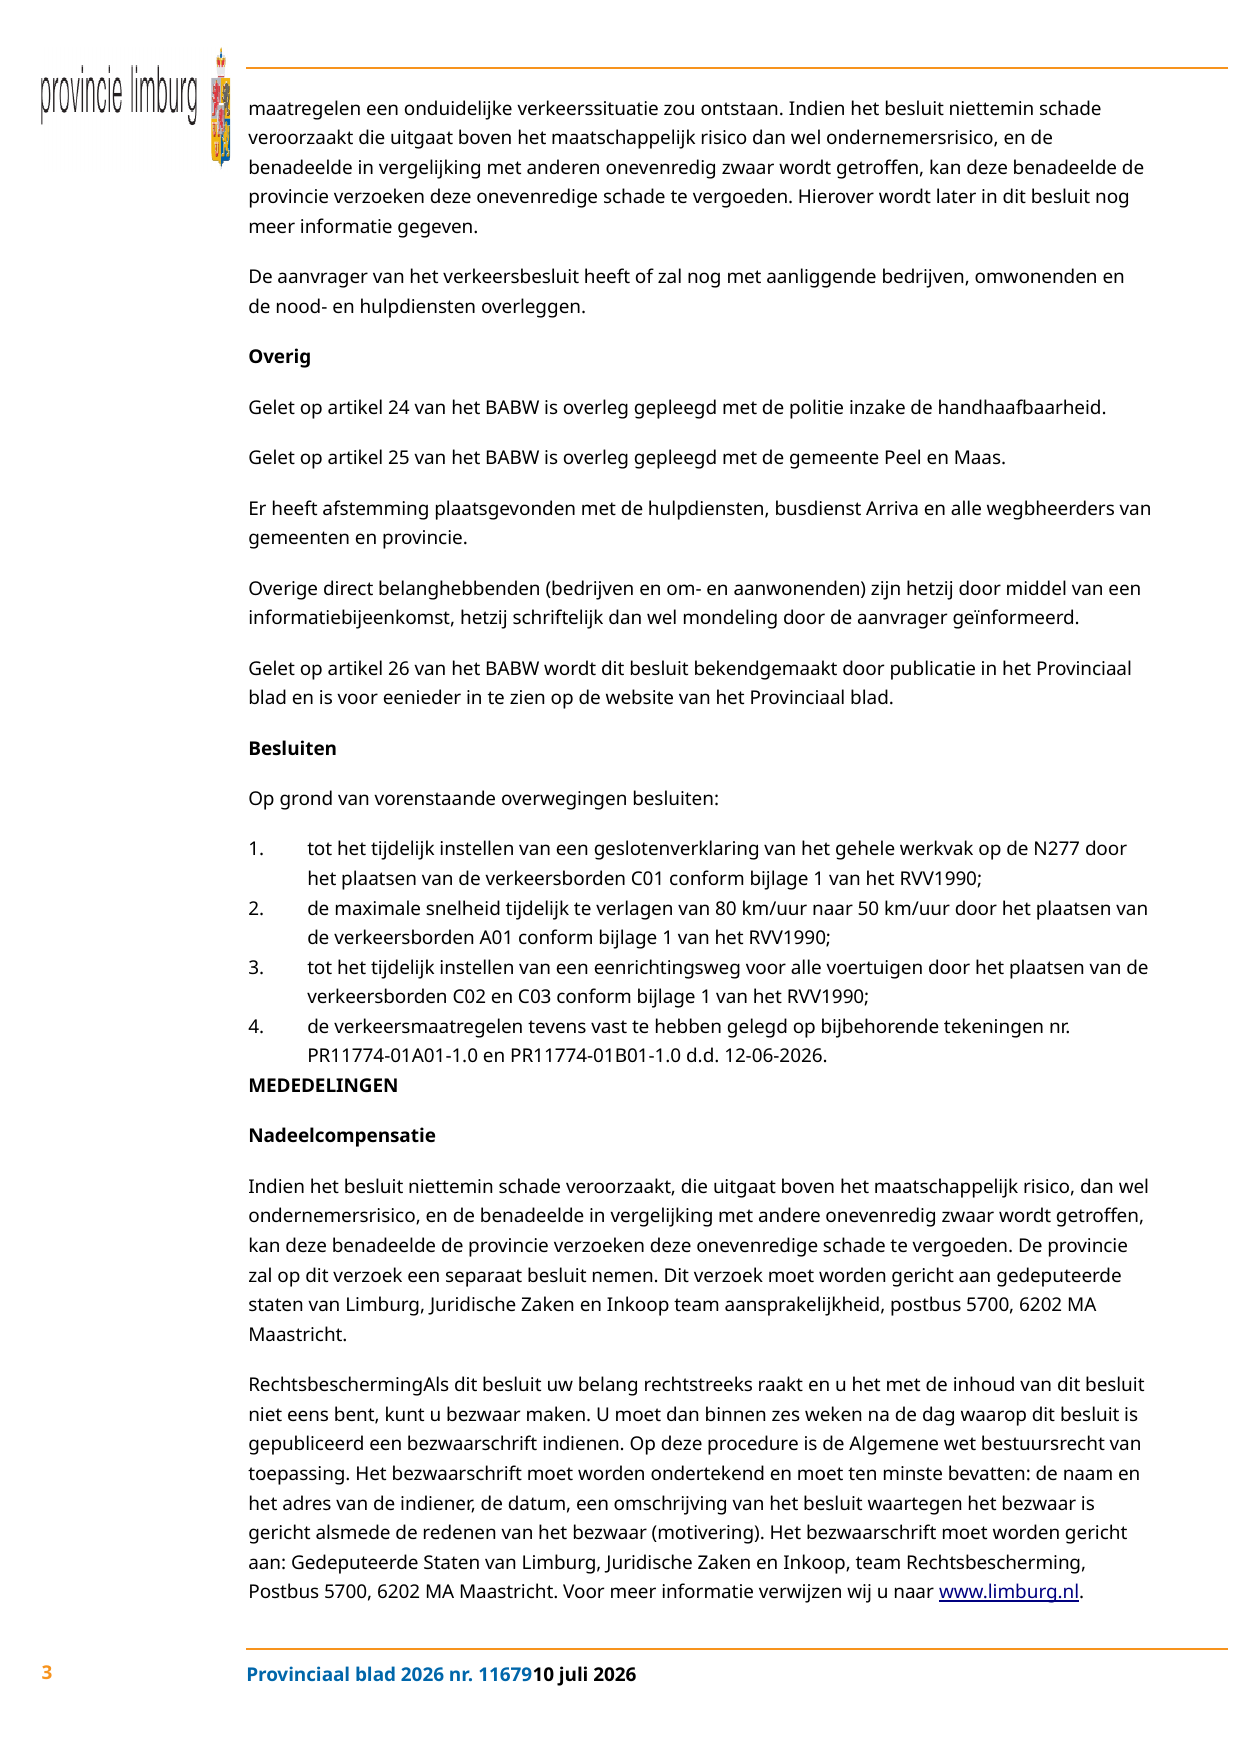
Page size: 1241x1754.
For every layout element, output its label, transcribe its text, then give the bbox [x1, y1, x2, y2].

text De aanvrager van het verkeersbesluit heeft of zal nog met aanliggende bedrijven, omwonenden en de nood- en hulpdiensten overleggen. [248, 263, 1152, 319]
text Op grond van vorenstaande overwegingen besluiten: [248, 785, 1152, 811]
text Overig [248, 343, 1152, 369]
text Indien het besluit niettemin schade veroorzaakt, die uitgaat boven het maatschappelijk risico, dan wel ondernemersrisico, en de benadeelde in vergelijking met andere onevenredig zwaar wordt getroffen, kan deze benadeelde de provincie verzoeken deze onevenredige schade te vergoeden. De provincie zal op dit verzoek een separaat besluit nemen. Dit verzoek moet worden gericht aan gedeputeerde staten van Limburg, Juridische Zaken en Inkoop team aansprakelijkheid, postbus 5700, 6202 MA Maastricht. [248, 1173, 1152, 1347]
list de maximale snelheid tijdelijk te verlagen van 80 km/uur naar 50 km/uur door het plaatsen van de verkeersborden A01 conform bijlage 1 van het RVV1990; [248, 895, 1152, 950]
text Gelet op artikel 26 van het BABW wordt dit besluit bekendgemaakt door publicatie in het Provinciaal blad en is voor eenieder in te zien op de website van het Provinciaal blad. [248, 655, 1152, 710]
text Gelet op artikel 25 van het BABW is overleg gepleegd met de gemeente Peel en Maas. [248, 444, 1152, 470]
list tot het tijdelijk instellen van een geslotenverklaring van het gehele werkvak op de N277 door het plaatsen van de verkeersborden C01 conform bijlage 1 van het RVV1990; [248, 836, 1152, 891]
text Nadeelcompensatie [248, 1123, 1152, 1148]
text Besluiten [248, 735, 1152, 761]
list de verkeersmaatregelen tevens vast te hebben gelegd op bijbehorende tekeningen nr. PR11774-01A01-1.0 en PR11774-01B01-1.0 d.d. 12-06-2026. [248, 1013, 1152, 1068]
text MEDEDELINGEN [248, 1072, 1152, 1098]
picture [41, 47, 231, 172]
text Overige direct belanghebbenden (bedrijven en om- en aanwonenden) zijn hetzij door middel van een informatiebijeenkomst, hetzij schriftelijk dan wel mondeling door de aanvrager geïnformeerd. [248, 575, 1152, 630]
text Gelet op artikel 24 van het BABW is overleg gepleegd met de politie inzake de handhaafbaarheid. [248, 394, 1152, 420]
list tot het tijdelijk instellen van een eenrichtingsweg voor alle voertuigen door het plaatsen van de verkeersborden C02 en C03 conform bijlage 1 van het RVV1990; [248, 954, 1152, 1009]
text maatregelen een onduidelijke verkeerssituatie zou ontstaan. Indien het besluit niettemin schade veroorzaakt die uitgaat boven het maatschappelijk risico dan wel ondernemersrisico, en de benadeelde in vergelijking met anderen onevenredig zwaar wordt getroffen, kan deze benadeelde de provincie verzoeken deze onevenredige schade te vergoeden. Hierover wordt later in dit besluit nog meer informatie gegeven. [248, 95, 1152, 239]
text RechtsbeschermingAls dit besluit uw belang rechtstreeks raakt en u het met de inhoud van dit besluit niet eens bent, kunt u bezwaar maken. U moet dan binnen zes weken na de dag waarop dit besluit is gepubliceerd een bezwaarschrift indienen. Op deze procedure is de Algemene wet bestuursrecht van toepassing. Het bezwaarschrift moet worden ondertekend en moet ten minste bevatten: de naam en het adres van de indiener, de datum, een omschrijving van het besluit waartegen het bezwaar is gericht alsmede de redenen van het bezwaar (motivering). Het bezwaarschrift moet worden gericht aan: Gedeputeerde Staten van Limburg, Juridische Zaken en Inkoop, team Rechtsbescherming, Postbus 5700, 6202 MA Maastricht. Voor meer informatie verwijzen wij u naar www.limburg.nl. [248, 1371, 1152, 1604]
text Er heeft afstemming plaatsgevonden met de hulpdiensten, busdienst Arriva en alle wegbheerders van gemeenten en provincie. [248, 495, 1152, 550]
